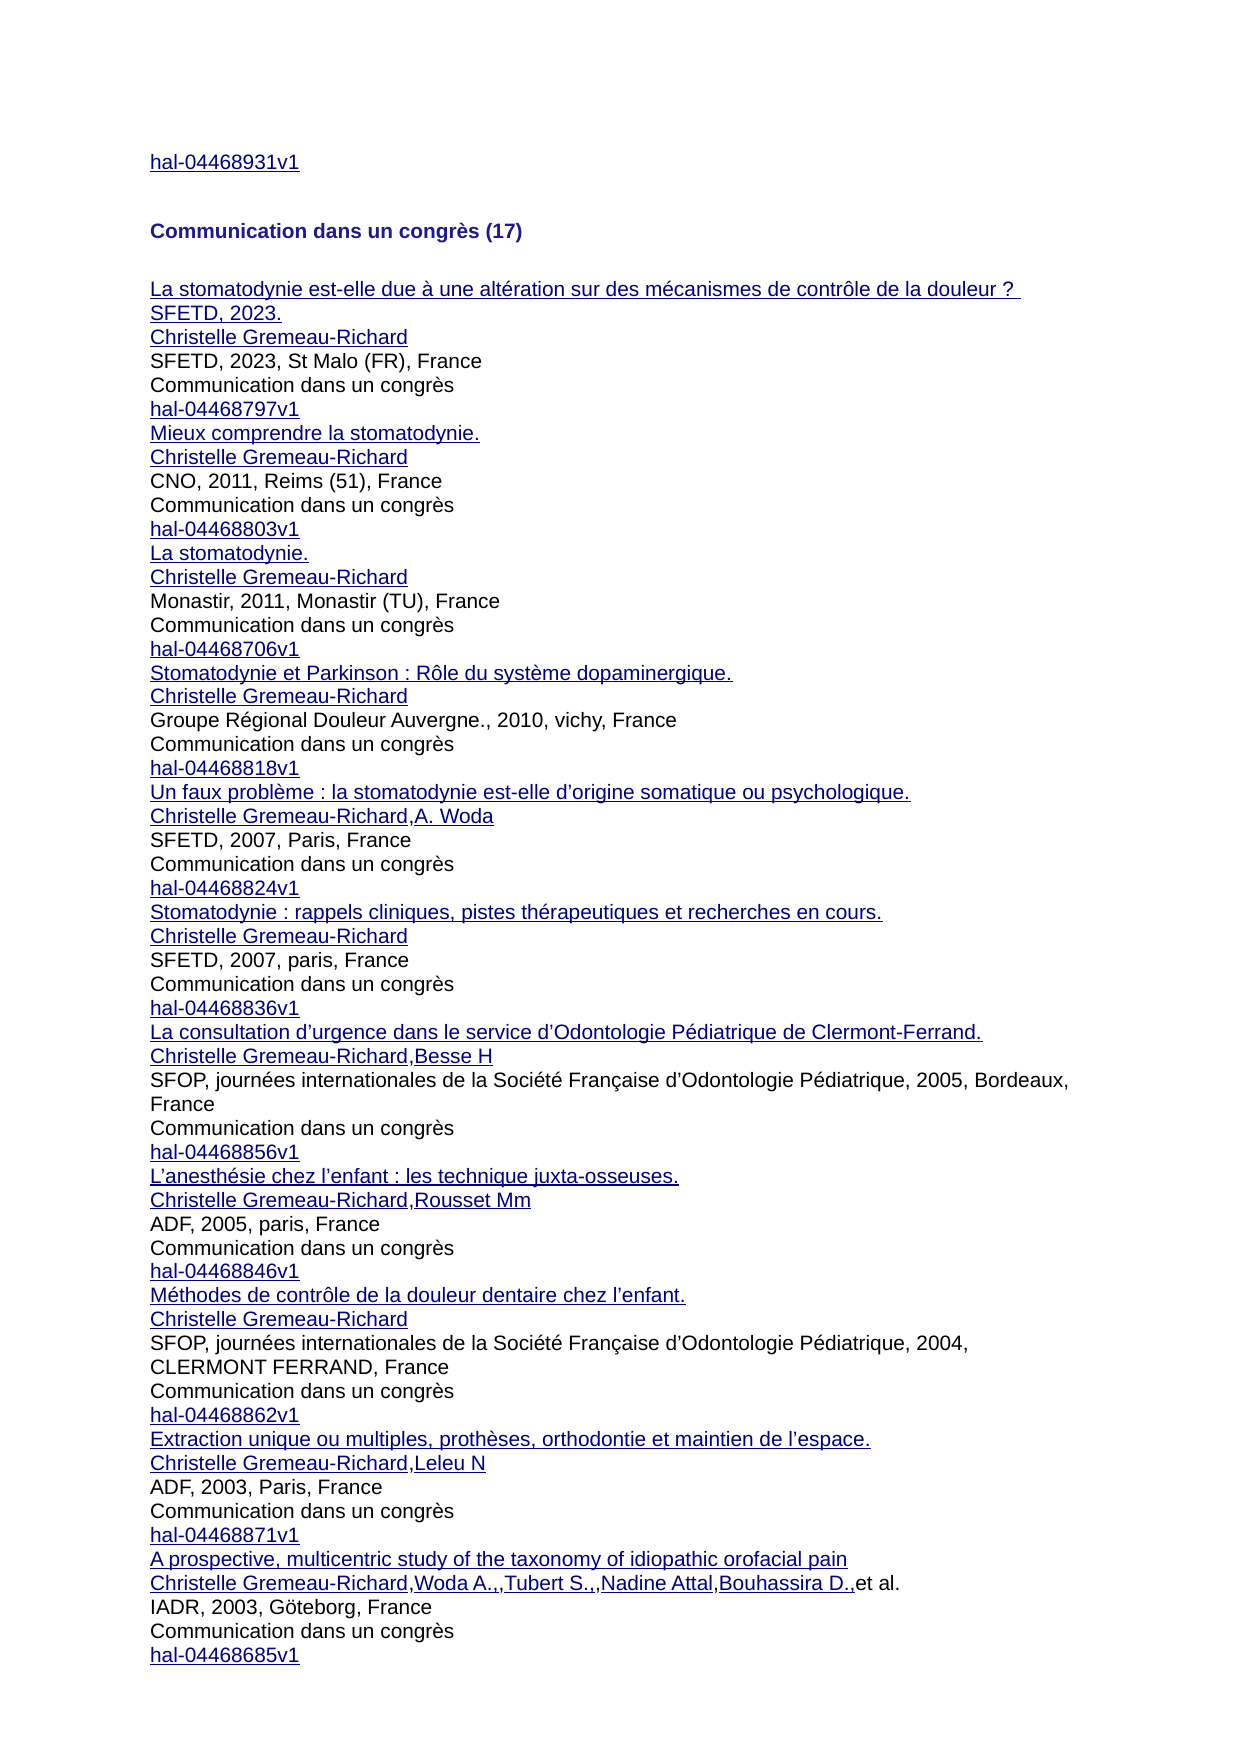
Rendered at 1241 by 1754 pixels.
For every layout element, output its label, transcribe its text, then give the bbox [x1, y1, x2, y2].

table_cell Mieux comprendre la stomatodynie. Christelle Gremeau-Richard CNO, 2011, Reims (51), France Communication dans un congrès hal-04468803v1 [150, 421, 1090, 541]
table_cell Stomatodynie : rappels cliniques, pistes thérapeutiques et recherches en cours. Christelle Gremeau-Richard SFETD, 2007, paris, France Communication dans un congrès hal-04468836v1 [150, 900, 1090, 1020]
table_cell La consultation d’urgence dans le service d’Odontologie Pédiatrique de Clermont-Ferrand. Christelle Gremeau-Richard,Besse H SFOP, journées internationales de la Société Française d’Odontologie Pédiatrique, 2005, Bordeaux, France Communication dans un congrès hal-04468856v1 [150, 1020, 1090, 1163]
table_cell Méthodes de contrôle de la douleur dentaire chez l’enfant. Christelle Gremeau-Richard SFOP, journées internationales de la Société Française d’Odontologie Pédiatrique, 2004, CLERMONT FERRAND, France Communication dans un congrès hal-04468862v1 [150, 1283, 1090, 1427]
table_cell La stomatodynie. Christelle Gremeau-Richard Monastir, 2011, Monastir (TU), France Communication dans un congrès hal-04468706v1 [150, 541, 1090, 660]
table_cell Extraction unique ou multiples, prothèses, orthodontie et maintien de l’espace. Christelle Gremeau-Richard,Leleu N ADF, 2003, Paris, France Communication dans un congrès hal-04468871v1 [150, 1427, 1090, 1547]
table_cell L’anesthésie chez l’enfant : les technique juxta-osseuses. Christelle Gremeau-Richard,Rousset Mm ADF, 2005, paris, France Communication dans un congrès hal-04468846v1 [150, 1164, 1090, 1283]
table_cell hal-04468931v1 [150, 150, 1090, 174]
subtitle Communication dans un congrès (17) [150, 219, 1090, 243]
table_cell Stomatodynie et Parkinson : Rôle du système dopaminergique. Christelle Gremeau-Richard Groupe Régional Douleur Auvergne., 2010, vichy, France Communication dans un congrès hal-04468818v1 [150, 660, 1090, 780]
table_cell A prospective, multicentric study of the taxonomy of idiopathic orofacial pain Christelle Gremeau-Richard,Woda A.,,Tubert S.,,Nadine Attal,Bouhassira D.,et al. IADR, 2003, Göteborg, France Communication dans un congrès hal-04468685v1 [150, 1547, 1090, 1667]
table_cell Un faux problème : la stomatodynie est-elle d’origine somatique ou psychologique. Christelle Gremeau-Richard,A. Woda SFETD, 2007, Paris, France Communication dans un congrès hal-04468824v1 [150, 780, 1090, 900]
table_header La stomatodynie est-elle due à une altération sur des mécanismes de contrôle de la douleur ? SFETD, 2023. Christelle Gremeau-Richard SFETD, 2023, St Malo (FR), France Communication dans un congrès hal-04468797v1 [150, 277, 1090, 421]
